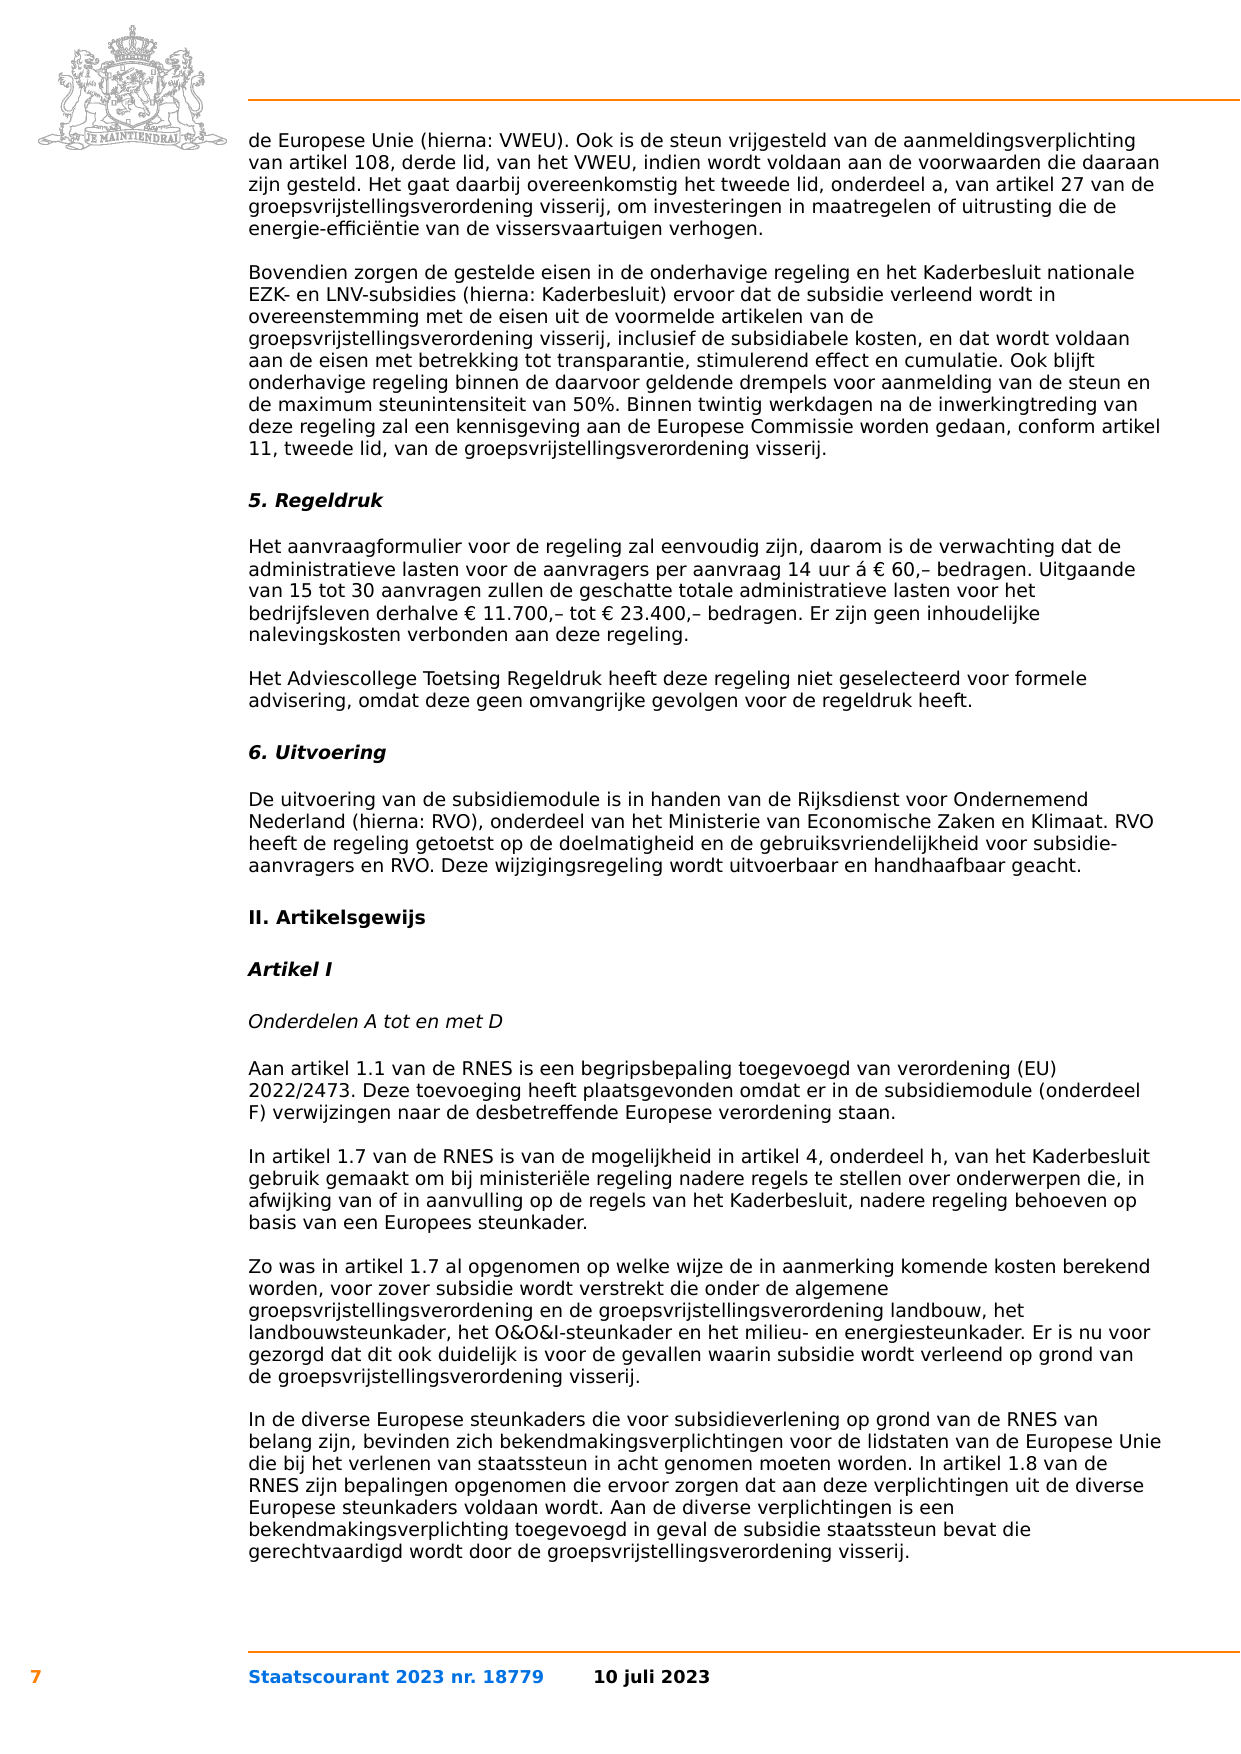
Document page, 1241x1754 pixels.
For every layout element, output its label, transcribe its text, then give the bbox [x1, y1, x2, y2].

text Bovendien zorgen de gestelde eisen in de onderhavige regeling en het Kaderbesluit nationale EZK- en LNV-subsidies (hierna: Kaderbesluit) ervoor dat de subsidie verleend wordt in overeenstemming met de eisen uit de voormelde artikelen van de groepsvrijstellingsverordening visserij, inclusief de subsidiabele kosten, en dat wordt voldaan aan de eisen met betrekking tot transparantie, stimulerend effect en cumulatie. Ook blijft onderhavige regeling binnen de daarvoor geldende drempels voor aanmelding van de steun en de maximum steunintensiteit van 50%. Binnen twintig werkdagen na de inwerkingtreding van deze regeling zal een kennisgeving aan de Europese Commissie worden gedaan, conform artikel 11, tweede lid, van de groepsvrijstellingsverordening visserij. [248, 262, 1163, 459]
text de Europese Unie (hierna: VWEU). Ook is de steun vrijgesteld van de aanmeldingsverplichting van artikel 108, derde lid, van het VWEU, indien wordt voldaan aan de voorwaarden die daaraan zijn gesteld. Het gaat daarbij overeenkomstig het tweede lid, onderdeel a, van artikel 27 van de groepsvrijstellingsverordening visserij, om investeringen in maatregelen of uitrusting die de energie-efficiëntie van de vissersvaartuigen verhogen. [248, 130, 1163, 240]
text Aan artikel 1.1 van de RNES is een begripsbepaling toegevoegd van verordening (EU) 2022/2473. Deze toevoeging heeft plaatsgevonden omdat er in de subsidiemodule (onderdeel F) verwijzingen naar de desbetreffende Europese verordening staan. [248, 1058, 1163, 1124]
text Zo was in artikel 1.7 al opgenomen op welke wijze de in aanmerking komende kosten berekend worden, voor zover subsidie wordt verstrekt die onder de algemene groepsvrijstellingsverordening en de groepsvrijstellingsverordening landbouw, het landbouwsteunkader, het O&O&I-steunkader en het milieu- en energiesteunkader. Er is nu voor gezorgd dat dit ook duidelijk is voor de gevallen waarin subsidie wordt verleend op grond van de groepsvrijstellingsverordening visserij. [248, 1256, 1163, 1387]
picture [38, 25, 227, 150]
text In de diverse Europese steunkaders die voor subsidieverlening op grond van de RNES van belang zijn, bevinden zich bekendmakingsverplichtingen voor de lidstaten van de Europese Unie die bij het verlenen van staatssteun in acht genomen moeten worden. In artikel 1.8 van de RNES zijn bepalingen opgenomen die ervoor zorgen dat aan deze verplichtingen uit de diverse Europese steunkaders voldaan wordt. Aan de diverse verplichtingen is een bekendmakingsverplichting toegevoegd in geval de subsidie staatssteun bevat die gerechtvaardigd wordt door de groepsvrijstellingsverordening visserij. [248, 1409, 1163, 1563]
subtitle 6. Uitvoering [248, 742, 1163, 764]
subtitle II. Artikelsgewijs [248, 907, 1163, 929]
text Het aanvraagformulier voor de regeling zal eenvoudig zijn, daarom is de verwachting dat de administratieve lasten voor de aanvragers per aanvraag 14 uur á € 60,– bedragen. Uitgaande van 15 tot 30 aanvragen zullen de geschatte totale administratieve lasten voor het bedrijfsleven derhalve € 11.700,– tot € 23.400,– bedragen. Er zijn geen inhoudelijke nalevingskosten verbonden aan deze regeling. [248, 536, 1163, 646]
text In artikel 1.7 van de RNES is van de mogelijkheid in artikel 4, onderdeel h, van het Kaderbesluit gebruik gemaakt om bij ministeriële regeling nadere regels te stellen over onderwerpen die, in afwijking van of in aanvulling op de regels van het Kaderbesluit, nadere regeling behoeven op basis van een Europees steunkader. [248, 1146, 1163, 1234]
subtitle Artikel I [248, 959, 1163, 981]
text De uitvoering van de subsidiemodule is in handen van de Rijksdienst voor Ondernemend Nederland (hierna: RVO), onderdeel van het Ministerie van Economische Zaken en Klimaat. RVO heeft de regeling getoetst op de doelmatigheid en de gebruiksvriendelijkheid voor subsidie-aanvragers en RVO. Deze wijzigingsregeling wordt uitvoerbaar en handhaafbaar geacht. [248, 789, 1163, 877]
text Het Adviescollege Toetsing Regeldruk heeft deze regeling niet geselecteerd voor formele advisering, omdat deze geen omvangrijke gevolgen voor de regeldruk heeft. [248, 668, 1163, 712]
subtitle 5. Regeldruk [248, 489, 1163, 511]
subtitle Onderdelen A tot en met D [248, 1011, 1163, 1033]
